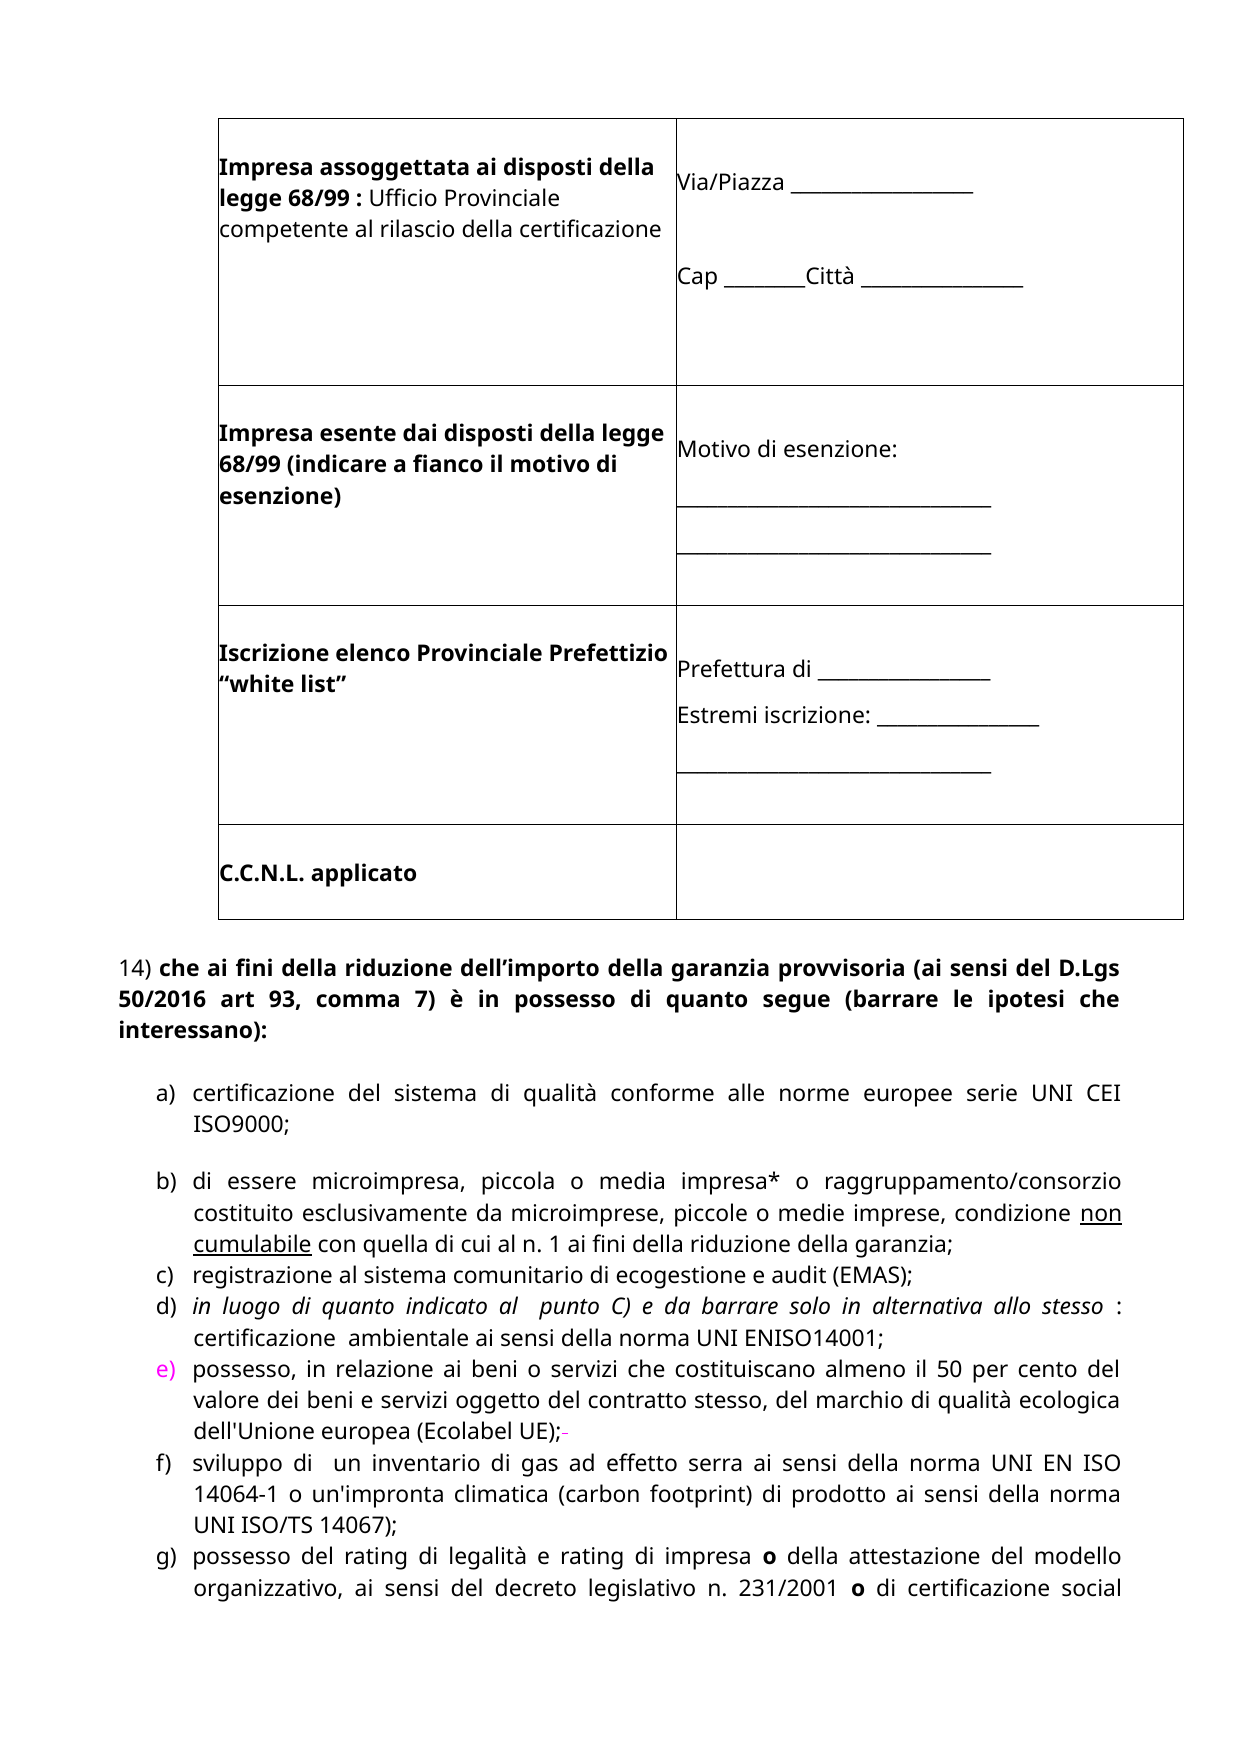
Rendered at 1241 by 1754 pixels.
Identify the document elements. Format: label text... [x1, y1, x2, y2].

list di essere microimpresa, piccola o media impresa* o raggruppamento/consorzio costituito esclusivamente da microimprese, piccole o medie imprese, condizione non cumulabile con quella di cui al n. 1 ai fini della riduzione della garanzia; [156, 1165, 1122, 1259]
list possesso, in relazione ai beni o servizi che costituiscano almeno il 50 per cento del valore dei beni e servizi oggetto del contratto stesso, del marchio di qualità ecologica dell'Unione europea (Ecolabel UE); [156, 1353, 1122, 1447]
list in luogo di quanto indicato al punto C) e da barrare solo in alternativa allo stesso : certificazione ambientale ai sensi della norma UNI ENISO14001; [156, 1290, 1122, 1353]
list certificazione del sistema di qualità conforme alle norme europee serie UNI CEI ISO9000; [156, 1076, 1122, 1139]
table_cell Motivo di esenzione: _______________________________ _______________________________ [677, 386, 1183, 604]
list registrazione al sistema comunitario di ecogestione e audit (EMAS); [156, 1259, 1122, 1290]
list sviluppo di un inventario di gas ad effetto serra ai sensi della norma UNI EN ISO 14064-1 o un'impronta climatica (carbon footprint) di prodotto ai sensi della norma UNI ISO/TS 14067); [156, 1447, 1122, 1540]
table_cell Impresa esente dai disposti della legge 68/99 (indicare a fianco il motivo di esenzione) [219, 386, 676, 604]
table_cell [677, 825, 1183, 919]
table_header Impresa assoggettata ai disposti della legge 68/99 : Ufficio Provinciale competente al rilascio della certificazione [219, 119, 676, 385]
table_cell Prefettura di _________________ Estremi iscrizione: ________________ _______________________________ [677, 606, 1183, 824]
table_cell C.C.N.L. applicato [219, 825, 676, 919]
list possesso del rating di legalità e rating di impresa o della attestazione del modello organizzativo, ai sensi del decreto legislativo n. 231/2001 o di certificazione social [156, 1540, 1122, 1603]
table_header Via/Piazza __________________ Cap ________Città ________________ [677, 119, 1183, 385]
text 14) che ai fini della riduzione dell’importo della garanzia provvisoria (ai sensi del D.Lgs 50/2016 art 93, comma 7) è in possesso di quanto segue (barrare le ipotesi che interessano): [118, 951, 1122, 1045]
table_cell Iscrizione elenco Provinciale Prefettizio “white list” [219, 606, 676, 824]
